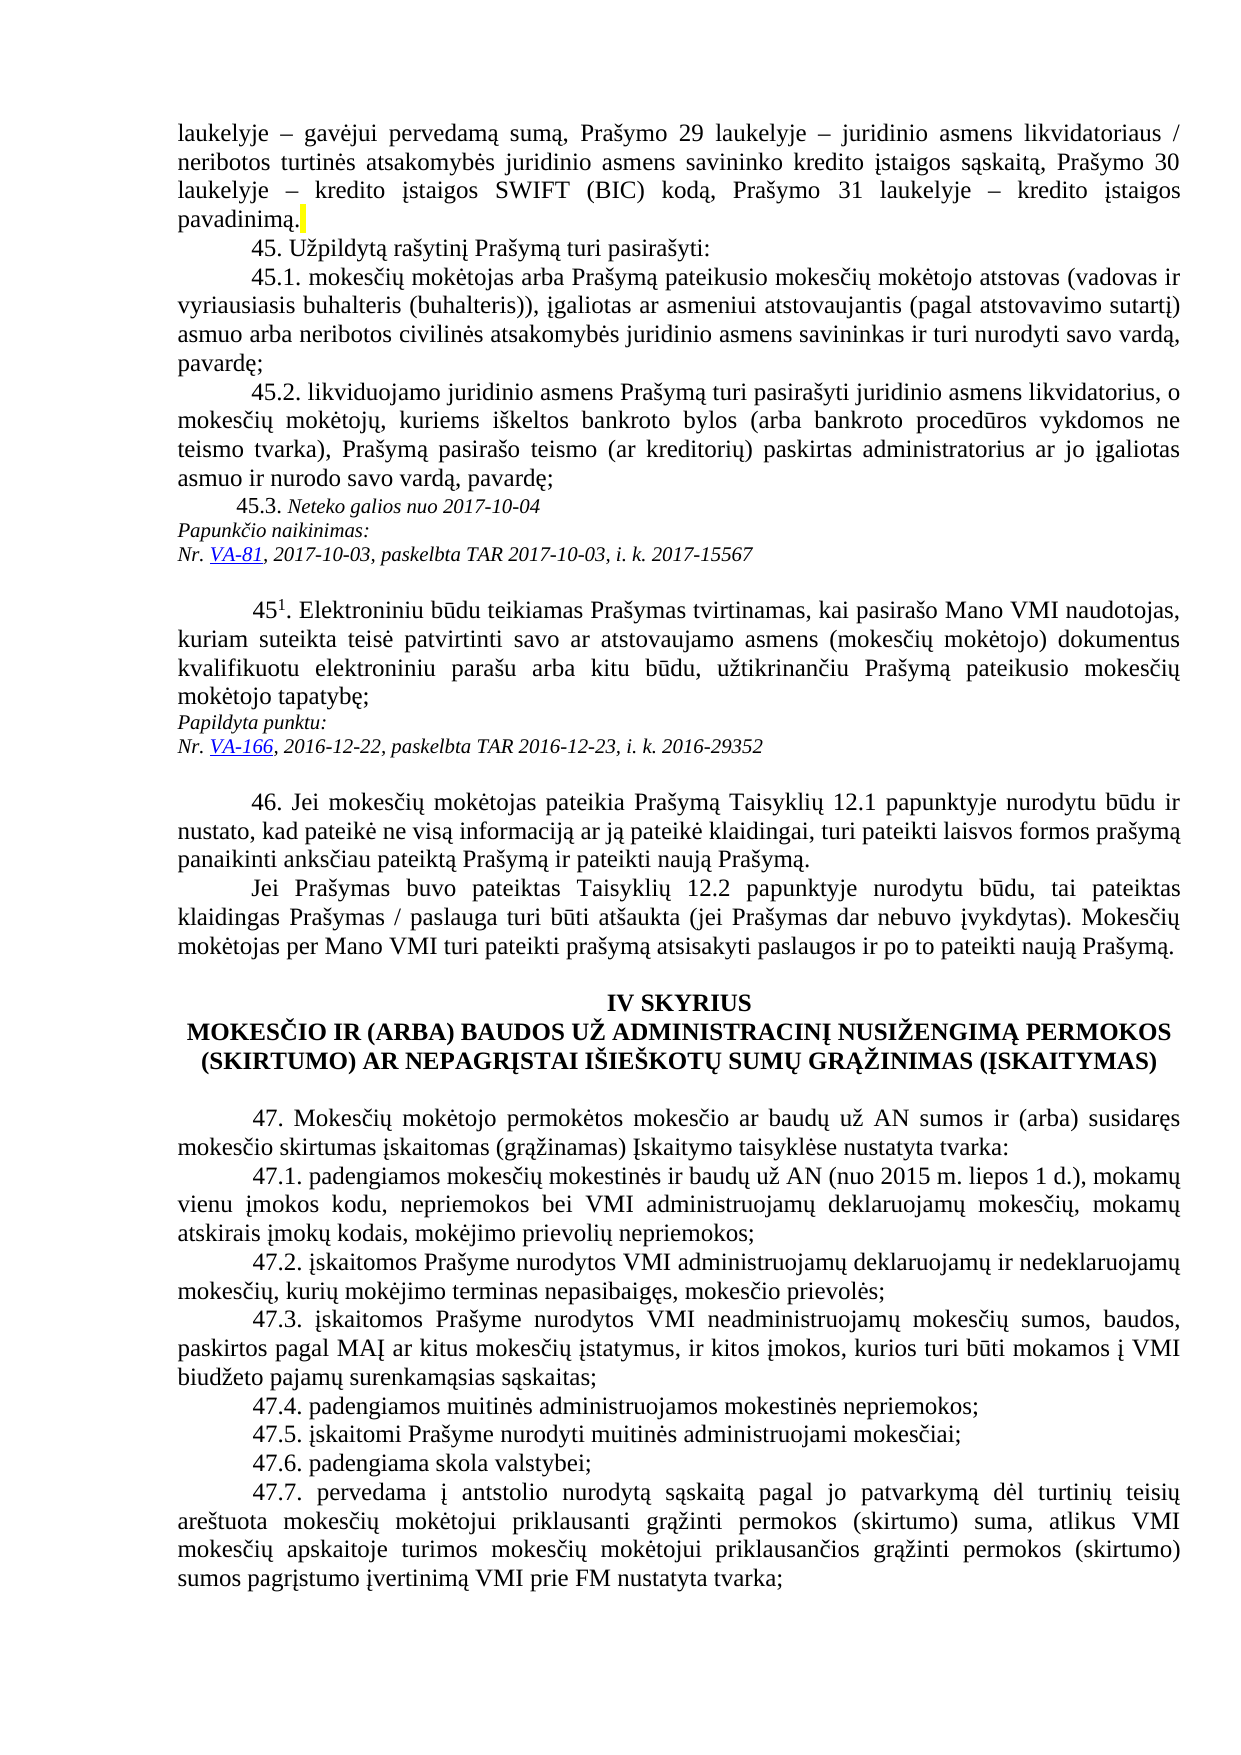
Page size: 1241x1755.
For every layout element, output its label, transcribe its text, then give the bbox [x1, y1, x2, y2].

text 45. Užpildytą rašytinį Prašymą turi pasirašyti: [177, 233, 1181, 262]
text Nr. VA-166, 2016-12-22, paskelbta TAR 2016-12-23, i. k. 2016-29352 [177, 734, 1181, 758]
text 47.2. įskaitomos Prašyme nurodytos VMI administruojamų deklaruojamų ir nedeklaruojamų mokesčių, kurių mokėjimo terminas nepasibaigęs, mokesčio prievolės; [177, 1247, 1181, 1304]
text laukelyje – gavėjui pervedamą sumą, Prašymo 29 laukelyje – juridinio asmens likvidatoriaus / neribotos turtinės atsakomybės juridinio asmens savininko kredito įstaigos sąskaitą, Prašymo 30 laukelyje – kredito įstaigos SWIFT (BIC) kodą, Prašymo 31 laukelyje – kredito įstaigos pavadinimą. [177, 118, 1181, 233]
text 47.4. padengiamos muitinės administruojamos mokestinės nepriemokos; [177, 1391, 1181, 1419]
text 45.1. mokesčių mokėtojas arba Prašymą pateikusio mokesčių mokėtojo atstovas (vadovas ir vyriausiasis buhalteris (buhalteris)), įgaliotas ar asmeniui atstovaujantis (pagal atstovavimo sutartį) asmuo arba neribotos civilinės atsakomybės juridinio asmens savininkas ir turi nurodyti savo vardą, pavardę; [177, 262, 1181, 377]
text IV SKYRIUS [177, 988, 1181, 1017]
text 47.3. įskaitomos Prašyme nurodytos VMI neadministruojamų mokesčių sumos, baudos, paskirtos pagal MAĮ ar kitus mokesčių įstatymus, ir kitos įmokos, kurios turi būti mokamos į VMI biudžeto pajamų surenkamąsias sąskaitas; [177, 1304, 1181, 1391]
text Nr. VA-81, 2017-10-03, paskelbta TAR 2017-10-03, i. k. 2017-15567 [177, 542, 1181, 566]
text 451. Elektroniniu būdu teikiamas Prašymas tvirtinamas, kai pasirašo Mano VMI naudotojas, kuriam suteikta teisė patvirtinti savo ar atstovaujamo asmens (mokesčių mokėtojo) dokumentus kvalifikuotu elektroniniu parašu arba kitu būdu, užtikrinančiu Prašymą pateikusio mokesčių mokėtojo tapatybę; [177, 595, 1181, 710]
text Papildyta punktu: [177, 710, 1181, 734]
text 47.7. pervedama į antstolio nurodytą sąskaitą pagal jo patvarkymą dėl turtinių teisių areštuota mokesčių mokėtojui priklausanti grąžinti permokos (skirtumo) suma, atlikus VMI mokesčių apskaitoje turimos mokesčių mokėtojui priklausančios grąžinti permokos (skirtumo) sumos pagrįstumo įvertinimą VMI prie FM nustatyta tvarka; [177, 1477, 1181, 1592]
text Jei Prašymas buvo pateiktas Taisyklių 12.2 papunktyje nurodytu būdu, tai pateiktas klaidingas Prašymas / paslauga turi būti atšaukta (jei Prašymas dar nebuvo įvykdytas). Mokesčių mokėtojas per Mano VMI turi pateikti prašymą atsisakyti paslaugos ir po to pateikti naują Prašymą. [177, 873, 1181, 959]
text 45.2. likviduojamo juridinio asmens Prašymą turi pasirašyti juridinio asmens likvidatorius, o mokesčių mokėtojų, kuriems iškeltos bankroto bylos (arba bankroto procedūros vykdomos ne teismo tvarka), Prašymą pasirašo teismo (ar kreditorių) paskirtas administratorius ar jo įgaliotas asmuo ir nurodo savo vardą, pavardę; [177, 377, 1181, 492]
text 47.5. įskaitomi Prašyme nurodyti muitinės administruojami mokesčiai; [177, 1419, 1181, 1448]
text 47.6. padengiama skola valstybei; [177, 1448, 1181, 1477]
text 47.1. padengiamos mokesčių mokestinės ir baudų už AN (nuo 2015 m. liepos 1 d.), mokamų vienu įmokos kodu, nepriemokos bei VMI administruojamų deklaruojamų mokesčių, mokamų atskirais įmokų kodais, mokėjimo prievolių nepriemokos; [177, 1161, 1181, 1247]
text Papunkčio naikinimas: [177, 518, 1181, 542]
text 46. Jei mokesčių mokėtojas pateikia Prašymą Taisyklių 12.1 papunktyje nurodytu būdu ir nustato, kad pateikė ne visą informaciją ar ją pateikė klaidingai, turi pateikti laisvos formos prašymą panaikinti anksčiau pateiktą Prašymą ir pateikti naują Prašymą. [177, 787, 1181, 873]
text 45.3. Neteko galios nuo 2017-10-04 [177, 492, 1181, 518]
text MOKESČIO IR (ARBA) BAUDOS UŽ ADMINISTRACINĮ NUSIŽENGIMĄ PERMOKOS (SKIRTUMO) AR NEPAGRĮSTAI IŠIEŠKOTŲ SUMŲ GRĄŽINIMAS (ĮSKAITYMAS) [177, 1017, 1181, 1074]
text 47. Mokesčių mokėtojo permokėtos mokesčio ar baudų už AN sumos ir (arba) susidaręs mokesčio skirtumas įskaitomas (grąžinamas) Įskaitymo taisyklėse nustatyta tvarka: [177, 1103, 1181, 1161]
